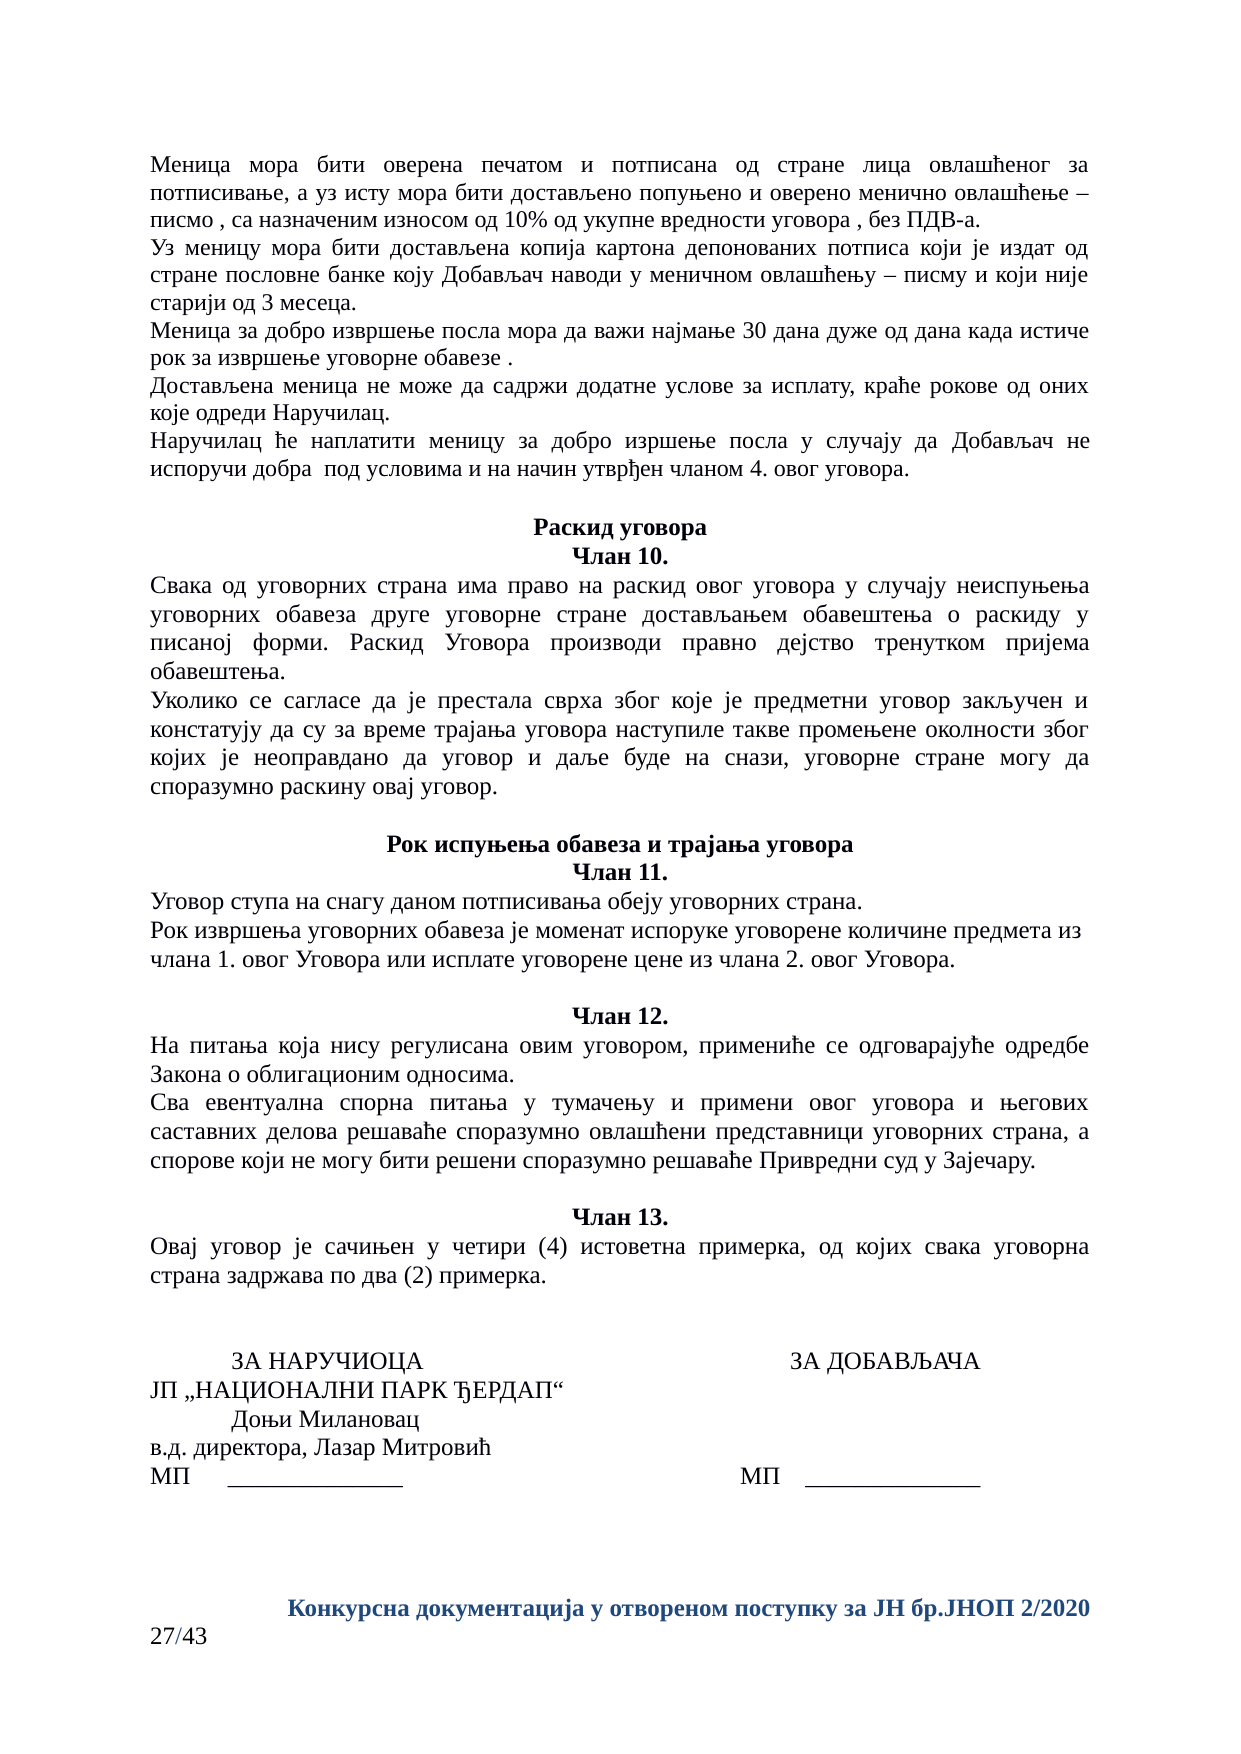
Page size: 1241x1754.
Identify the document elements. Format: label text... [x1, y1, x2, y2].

text Члан 13. [150, 1202, 1090, 1231]
text На питања која нису регулисана овим уговором, примениће се одговарајуће одредбе Закона о облигационим односима. [150, 1030, 1090, 1087]
text Члан 10. [150, 541, 1090, 570]
text Доњи Милановац [150, 1404, 1090, 1432]
text Раскид уговора [150, 512, 1090, 541]
text Овај уговор је сачињен у четири (4) истоветна примерка, од којих свака уговорна страна задржава по два (2) примерка. [150, 1231, 1090, 1289]
text Уз меницу мора бити достављена копија картона депонованих потписа који је издат од стране пословне банке коју Добављач наводи у меничном овлашћењу – писму и који није старији од 3 месеца. [150, 233, 1090, 316]
text Члан 11. [150, 857, 1090, 886]
text Меница мора бити оверена печатом и потписана од стране лица овлашћеног за потписивање, а уз исту мора бити достављено попуњено и оверено менично овлашћење – писмо , са назначеним износом од 10% од укупне вредности уговора , без ПДВ-а. [150, 150, 1090, 233]
text ЗА НАРУЧИОЦА ЗА ДОБАВЉАЧА [150, 1346, 1090, 1375]
text Уколико се сагласе да је престала сврха због које је предметни уговор закључен и констатују да су за време трајања уговора наступиле такве промењене околности због којих је неоправдано да уговор и даље буде на снази, уговорне стране могу да споразумно раскину овај уговор. [150, 685, 1090, 800]
text в.д. директора, Лазар Митровић [150, 1432, 1090, 1461]
text Сва евентуална спорна питања у тумачењу и примени овог уговора и његових саставних делова решаваће споразумно овлашћени представници уговорних страна, а спорове који не могу бити решени споразумно решаваће Привредни суд у Зајечару. [150, 1087, 1090, 1174]
text ЈП „НАЦИОНАЛНИ ПАРК ЂЕРДАП“ [150, 1375, 1090, 1404]
text Свака од уговорних страна има право на раскид овог уговора у случају неиспуњења уговорних обавеза друге уговорне стране достављањем обавештења о раскиду у писаној форми. Раскид Уговора производи правно дејство тренутком пријема обавештења. [150, 570, 1090, 685]
text Наручилац ће наплатити меницу за добро изршење посла у случају да Добављач не испоручи добра под условима и на начин утврђен чланом 4. овог уговора. [150, 426, 1090, 481]
text Меница за добро извршење посла мора да важи најмање 30 дана дуже од дана када истиче рок за извршење уговорне обавезе . [150, 316, 1090, 371]
text Уговор ступа на снагу даном потписивања обеју уговорних страна. [150, 886, 1090, 915]
text Члан 12. [150, 1001, 1090, 1030]
text Рок извршења уговорних обавеза је моменат испоруке уговорене количине предмета из члана 1. овог Уговора или исплате уговорене цене из члана 2. овог Уговора. [150, 915, 1090, 972]
text Рок испуњења обавеза и трајања уговора [150, 829, 1090, 857]
text МП ______________ МП ______________ [150, 1461, 1090, 1490]
text Достављена меница не може да садржи додатне услове за исплату, краће рокове од оних које одреди Наручилац. [150, 371, 1090, 426]
